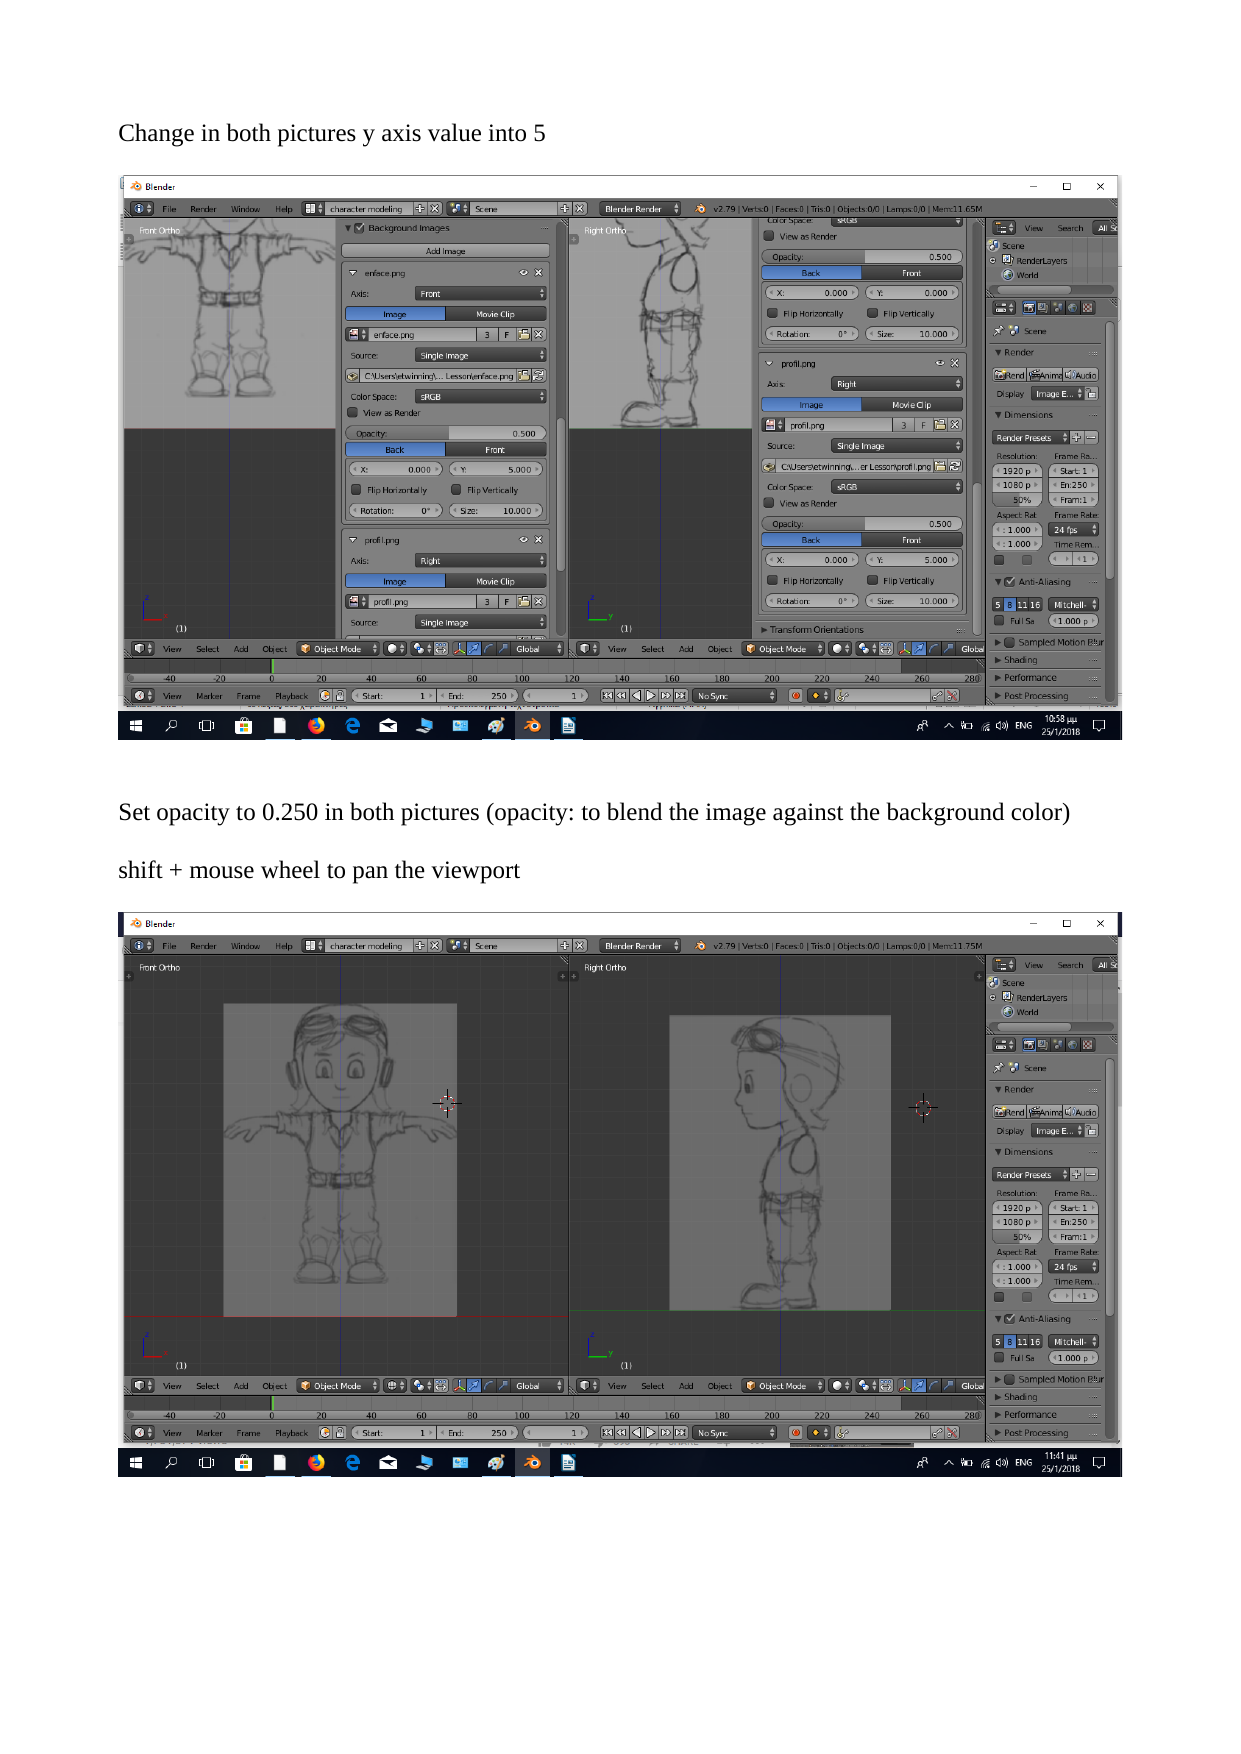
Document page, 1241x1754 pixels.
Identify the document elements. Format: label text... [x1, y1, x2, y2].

picture [118, 175, 1123, 740]
text shift + mouse wheel to pan the viewport [118, 855, 1122, 884]
picture [118, 912, 1123, 1477]
text Change in both pictures y axis value into 5 [118, 118, 1122, 147]
text Set opacity to 0.250 in both pictures (opacity: to blend the image against the background color) [118, 797, 1122, 826]
